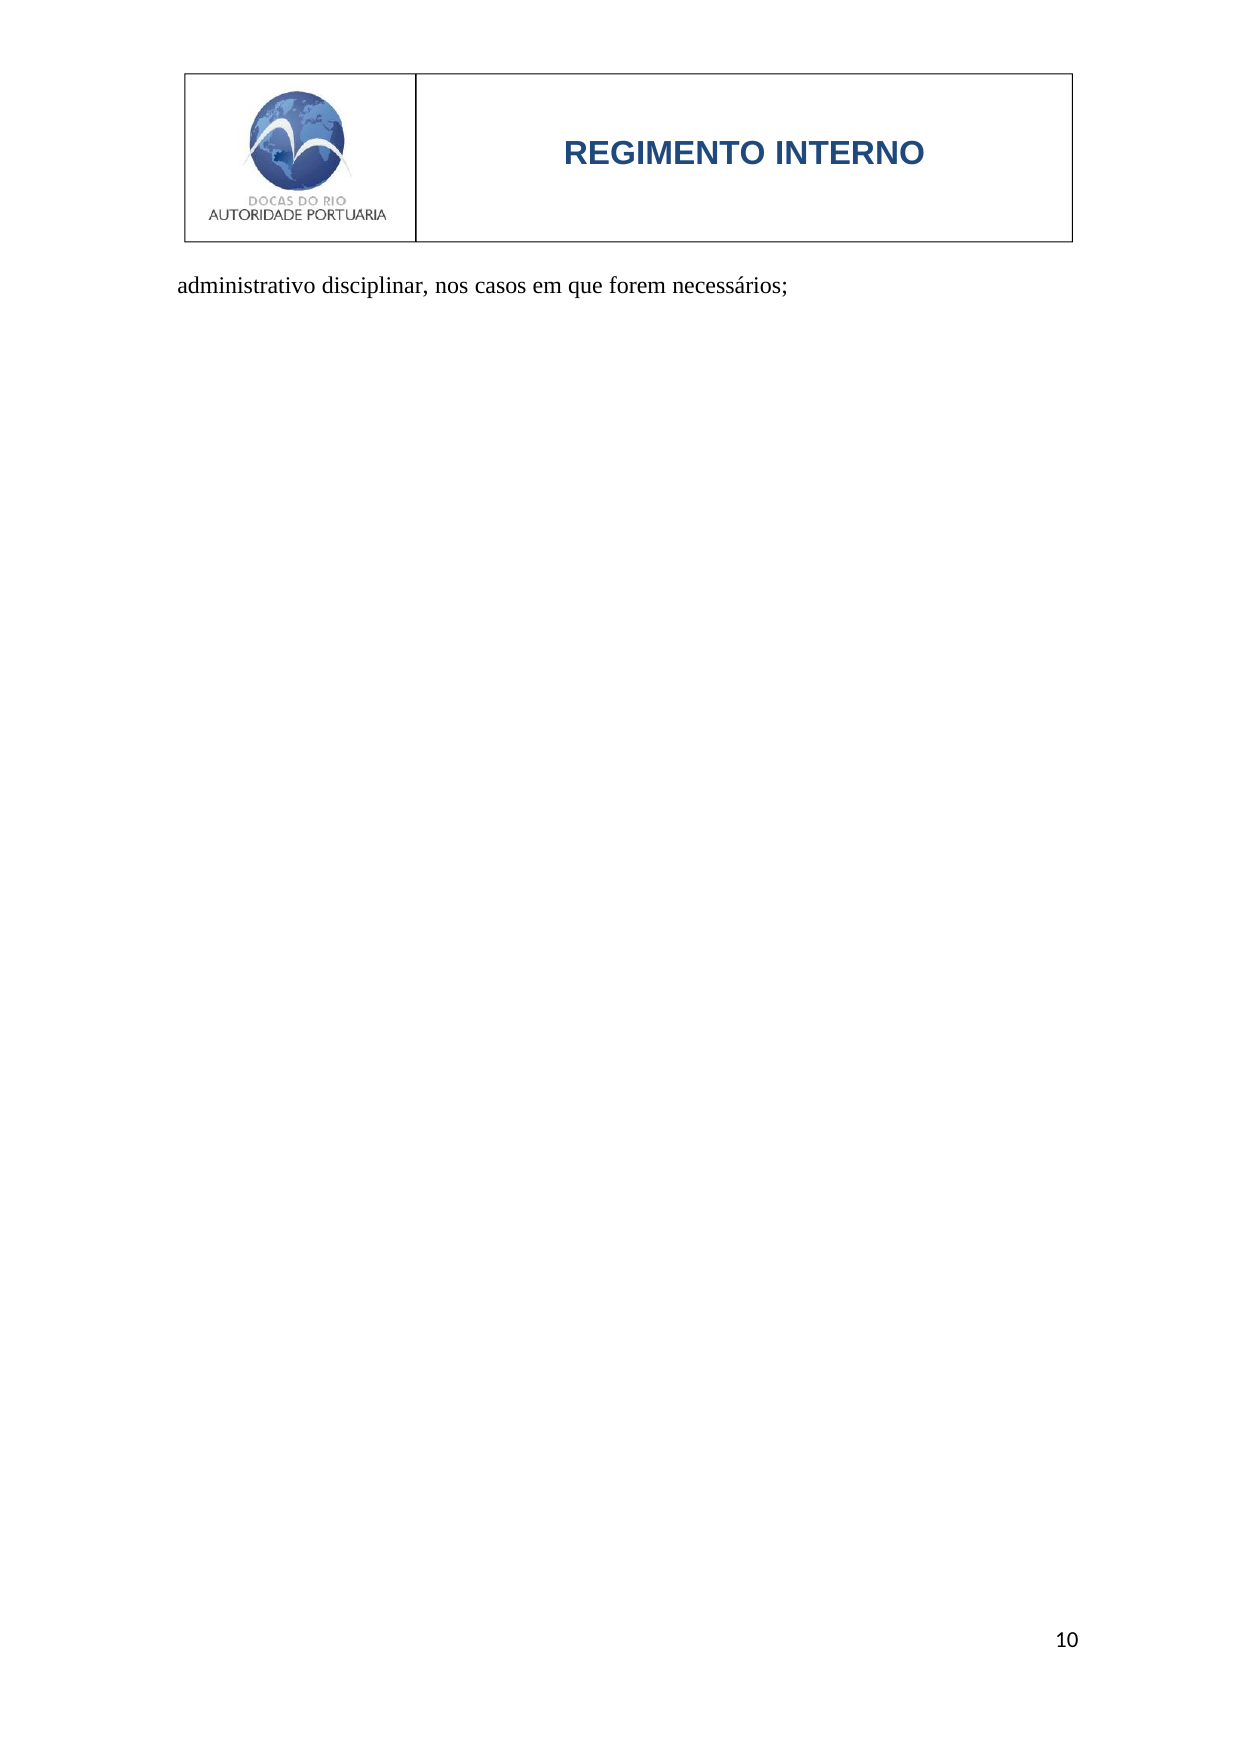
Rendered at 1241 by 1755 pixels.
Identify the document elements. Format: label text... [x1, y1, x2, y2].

list administrativo disciplinar, nos casos em que forem necessários; [177, 271, 1078, 299]
